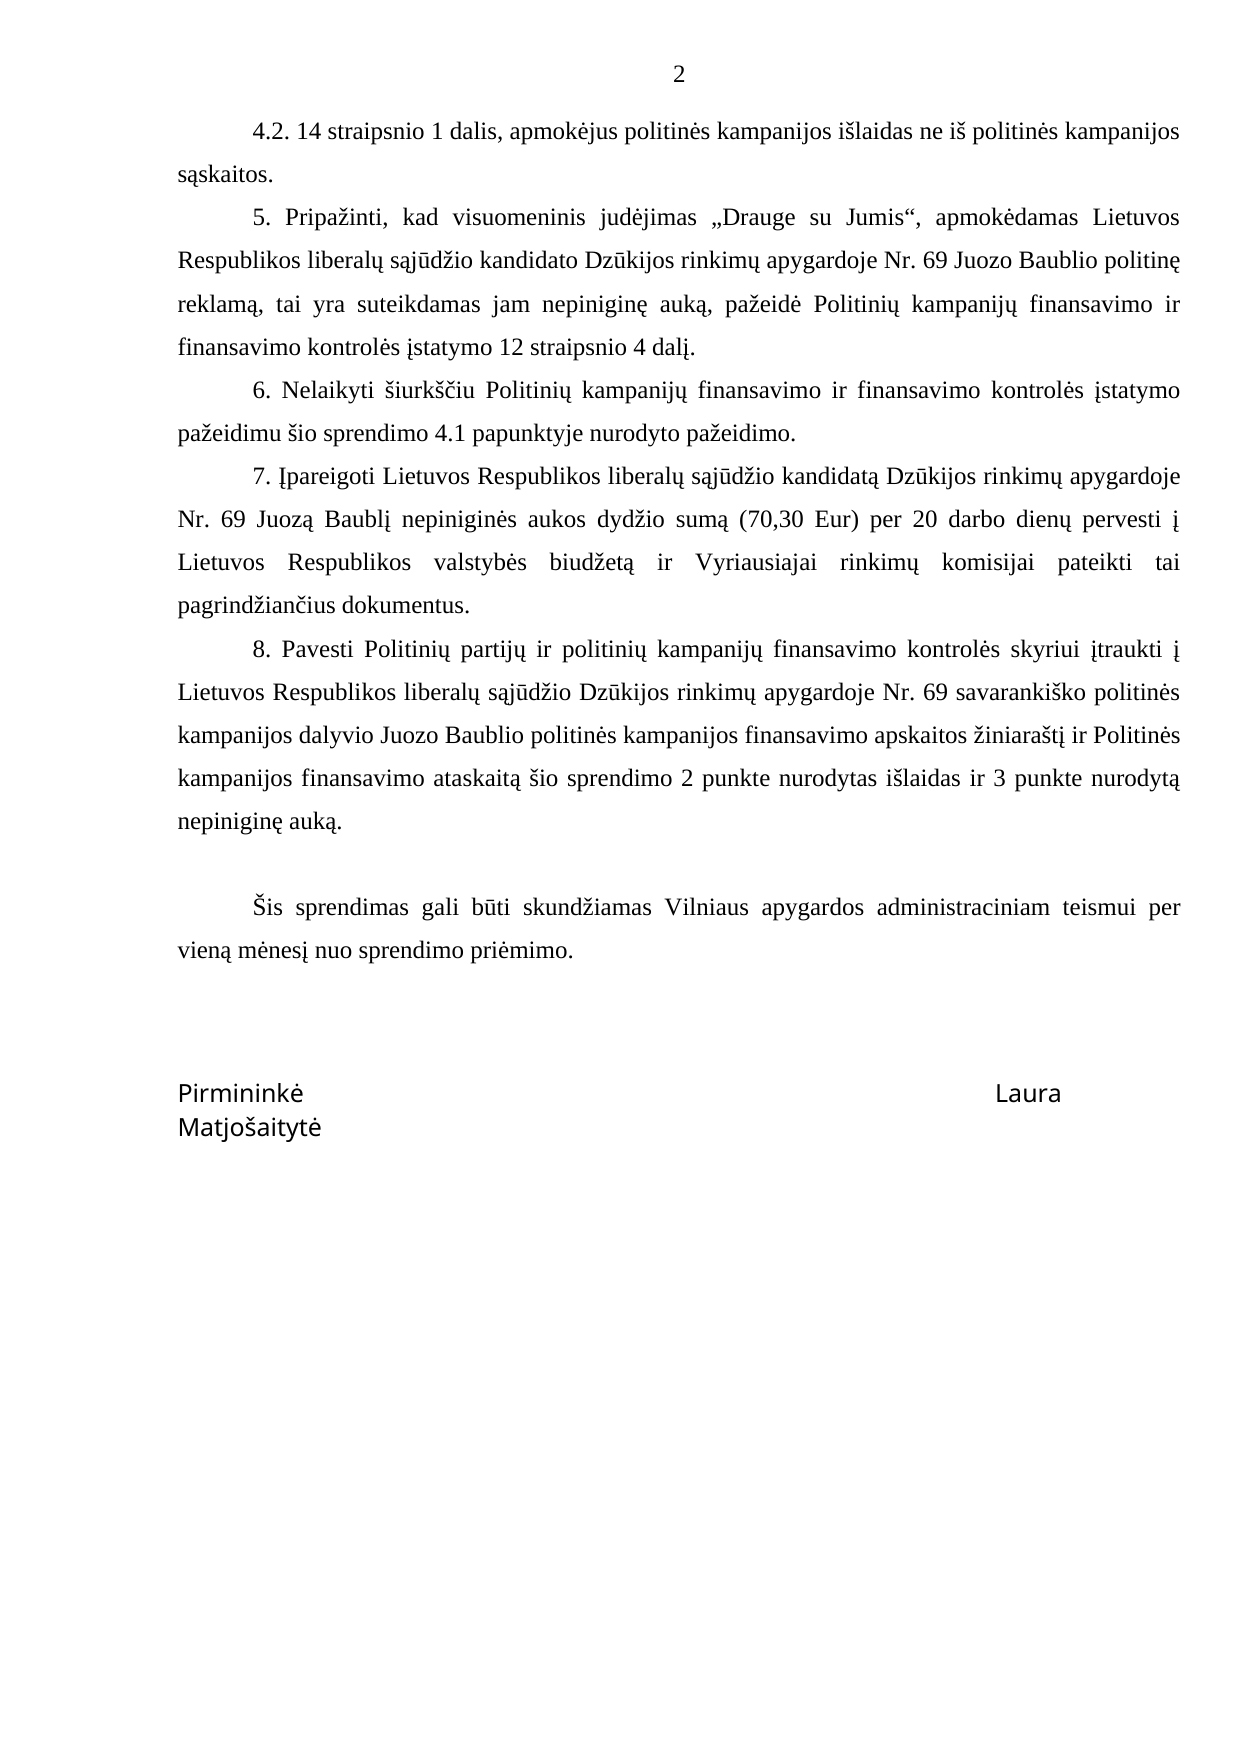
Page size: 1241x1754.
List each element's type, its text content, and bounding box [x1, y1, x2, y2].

text 6. Nelaikyti šiurkščiu Politinių kampanijų finansavimo ir finansavimo kontrolės įstatymo pažeidimu šio sprendimo 4.1 papunktyje nurodyto pažeidimo. [177, 375, 1181, 447]
text 4.2. 14 straipsnio 1 dalis, apmokėjus politinės kampanijos išlaidas ne iš politinės kampanijos sąskaitos. [177, 116, 1181, 188]
text Šis sprendimas gali būti skundžiamas Vilniaus apygardos administraciniam teismui per vieną mėnesį nuo sprendimo priėmimo. [177, 892, 1181, 964]
text 5. Pripažinti, kad visuomeninis judėjimas „Drauge su Jumis“, apmokėdamas Lietuvos Respublikos liberalų sąjūdžio kandidato Dzūkijos rinkimų apygardoje Nr. 69 Juozo Baublio politinę reklamą, tai yra suteikdamas jam nepiniginę auką, pažeidė Politinių kampanijų finansavimo ir finansavimo kontrolės įstatymo 12 straipsnio 4 dalį. [177, 202, 1181, 361]
text 8. Pavesti Politinių partijų ir politinių kampanijų finansavimo kontrolės skyriui įtraukti į Lietuvos Respublikos liberalų sąjūdžio Dzūkijos rinkimų apygardoje Nr. 69 savarankiško politinės kampanijos dalyvio Juozo Baublio politinės kampanijos finansavimo apskaitos žiniaraštį ir Politinės kampanijos finansavimo ataskaitą šio sprendimo 2 punkte nurodytas išlaidas ir 3 punkte nurodytą nepiniginę auką. [177, 634, 1181, 835]
text 7. Įpareigoti Lietuvos Respublikos liberalų sąjūdžio kandidatą Dzūkijos rinkimų apygardoje Nr. 69 Juozą Baublį nepiniginės aukos dydžio sumą (70,30 Eur) per 20 darbo dienų pervesti į Lietuvos Respublikos valstybės biudžetą ir Vyriausiajai rinkimų komisijai pateikti tai pagrindžiančius dokumentus. [177, 461, 1181, 619]
text Pirmininkė Laura Matjošaitytė [177, 1076, 1181, 1144]
